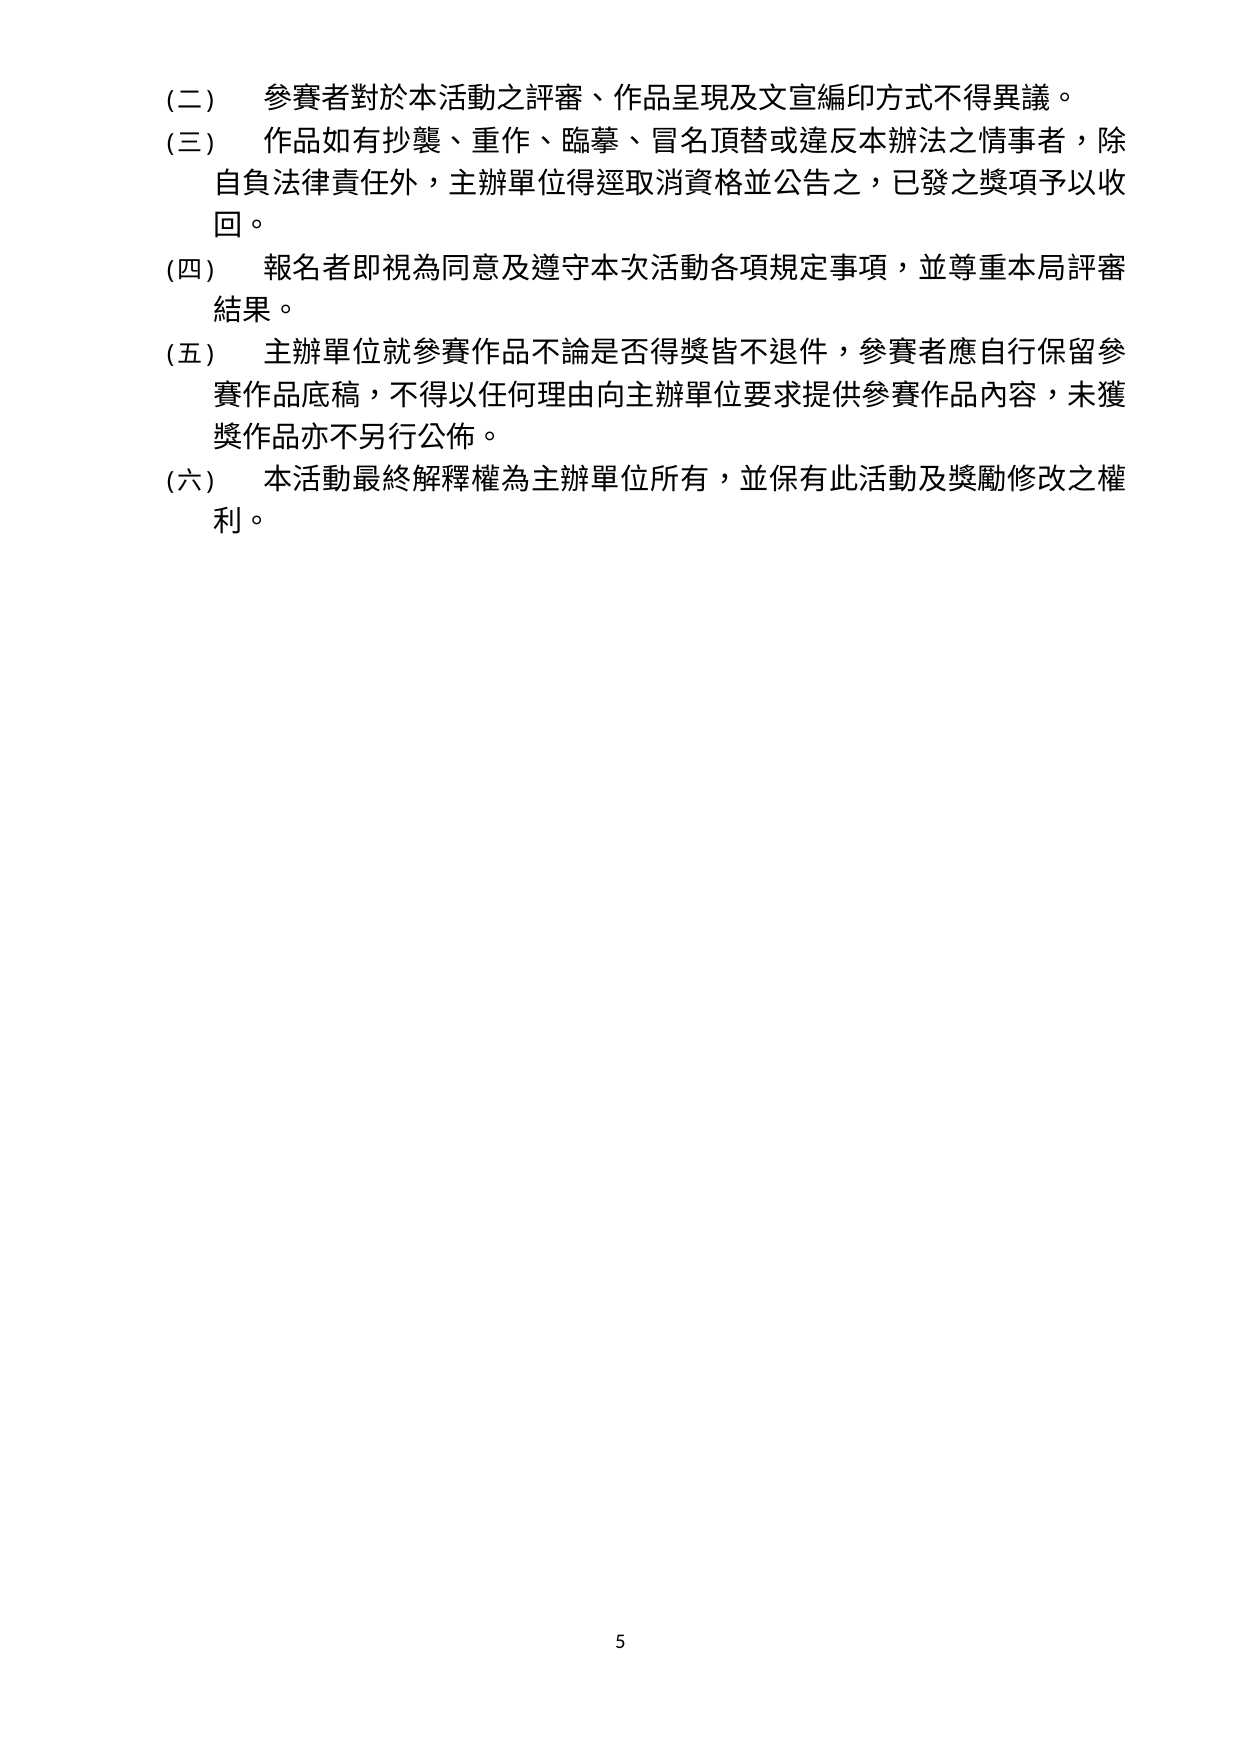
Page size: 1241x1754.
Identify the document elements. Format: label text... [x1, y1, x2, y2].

list 主辦單位就參賽作品不論是否得獎皆不退件，參賽者應自行保留參賽作品底稿，不得以任何理由向主辦單位要求提供參賽作品內容，未獲獎作品亦不另行公佈。 [163, 329, 1128, 456]
list 作品如有抄襲、重作、臨摹、冒名頂替或違反本辦法之情事者，除自負法律責任外，主辦單位得逕取消資格並公告之，已發之獎項予以收回。 [163, 117, 1128, 244]
list 本活動最終解釋權為主辦單位所有，並保有此活動及獎勵修改之權利。 [163, 456, 1128, 540]
list 報名者即視為同意及遵守本次活動各項規定事項，並尊重本局評審結果。 [163, 244, 1128, 329]
list 參賽者對於本活動之評審、作品呈現及文宣編印方式不得異議。 [163, 75, 1128, 117]
